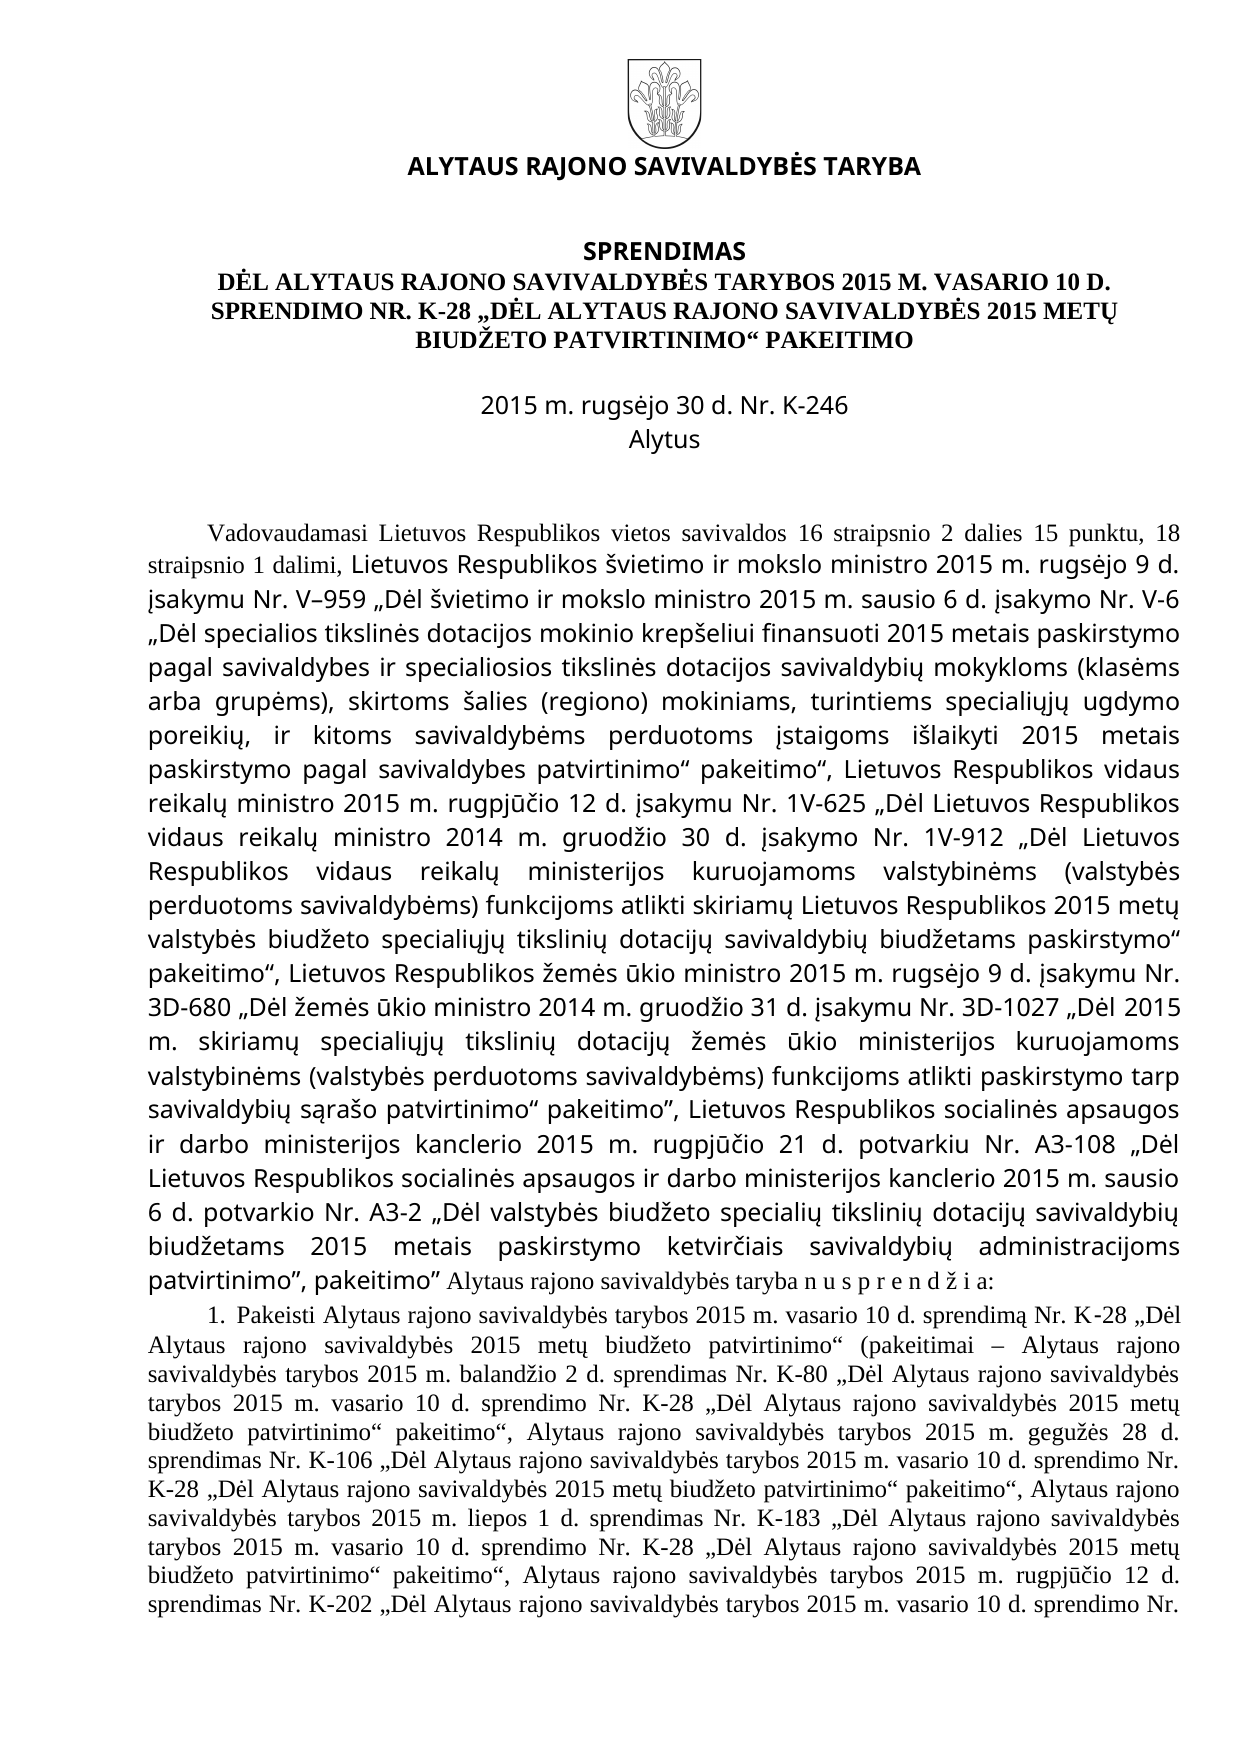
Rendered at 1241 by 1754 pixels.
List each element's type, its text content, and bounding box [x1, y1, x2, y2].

text ALYTAUS RAJONO SAVIVALDYBĖS TARYBA [148, 148, 1181, 182]
text 2015 m. rugsėjo 30 d. Nr. K-246 [148, 388, 1181, 422]
text DĖL ALYTAUS RAJONO SAVIVALDYBĖS TARYBOS 2015 M. VASARIO 10 D. SPRENDIMO NR. K-28 „DĖL ALYTAUS RAJONO SAVIVALDYBĖS 2015 METŲ BIUDŽETO PATVIRTINIMO“ PAKEITIMO [148, 267, 1181, 354]
text Vadovaudamasi Lietuvos Respublikos vietos savivaldos 16 straipsnio 2 dalies 15 punktu, 18 straipsnio 1 dalimi, Lietuvos Respublikos švietimo ir mokslo ministro 2015 m. rugsėjo 9 d. įsakymu Nr. V–959 „Dėl švietimo ir mokslo ministro 2015 m. sausio 6 d. įsakymo Nr. V-6 „Dėl specialios tikslinės dotacijos mokinio krepšeliui finansuoti 2015 metais paskirstymo pagal savivaldybes ir specialiosios tikslinės dotacijos savivaldybių mokykloms (klasėms arba grupėms), skirtoms šalies (regiono) mokiniams, turintiems specialiųjų ugdymo poreikių, ir kitoms savivaldybėms perduotoms įstaigoms išlaikyti 2015 metais paskirstymo pagal savivaldybes patvirtinimo“ pakeitimo“, Lietuvos Respublikos vidaus reikalų ministro 2015 m. rugpjūčio 12 d. įsakymu Nr. 1V-625 „Dėl Lietuvos Respublikos vidaus reikalų ministro 2014 m. gruodžio 30 d. įsakymo Nr. 1V-912 „Dėl Lietuvos Respublikos vidaus reikalų ministerijos kuruojamoms valstybinėms (valstybės perduotoms savivaldybėms) funkcijoms atlikti skiriamų Lietuvos Respublikos 2015 metų valstybės biudžeto specialiųjų tikslinių dotacijų savivaldybių biudžetams paskirstymo“ pakeitimo“, Lietuvos Respublikos žemės ūkio ministro 2015 m. rugsėjo 9 d. įsakymu Nr. 3D-680 „Dėl žemės ūkio ministro 2014 m. gruodžio 31 d. įsakymu Nr. 3D-1027 „Dėl 2015 m. skiriamų specialiųjų tikslinių dotacijų žemės ūkio ministerijos kuruojamoms valstybinėms (valstybės perduotoms savivaldybėms) funkcijoms atlikti paskirstymo tarp savivaldybių sąrašo patvirtinimo“ pakeitimo”, Lietuvos Respublikos socialinės apsaugos ir darbo ministerijos kanclerio 2015 m. rugpjūčio 21 d. potvarkiu Nr. A3-108 „Dėl Lietuvos Respublikos socialinės apsaugos ir darbo ministerijos kanclerio 2015 m. sausio 6 d. potvarkio Nr. A3-2 „Dėl valstybės biudžeto specialių tikslinių dotacijų savivaldybių biudžetams 2015 metais paskirstymo ketvirčiais savivaldybių administracijoms patvirtinimo”, pakeitimo” Alytaus rajono savivaldybės taryba n u s p r e n d ž i a: [148, 518, 1181, 1297]
text SPRENDIMAS [148, 233, 1181, 267]
text 1. Pakeisti Alytaus rajono savivaldybės tarybos 2015 m. vasario 10 d. sprendimą Nr. K-28 „Dėl Alytaus rajono savivaldybės 2015 metų biudžeto patvirtinimo“ (pakeitimai – Alytaus rajono savivaldybės tarybos 2015 m. balandžio 2 d. sprendimas Nr. K-80 „Dėl Alytaus rajono savivaldybės tarybos 2015 m. vasario 10 d. sprendimo Nr. K-28 „Dėl Alytaus rajono savivaldybės 2015 metų biudžeto patvirtinimo“ pakeitimo“, Alytaus rajono savivaldybės tarybos 2015 m. gegužės 28 d. sprendimas Nr. K-106 „Dėl Alytaus rajono savivaldybės tarybos 2015 m. vasario 10 d. sprendimo Nr. K-28 „Dėl Alytaus rajono savivaldybės 2015 metų biudžeto patvirtinimo“ pakeitimo“, Alytaus rajono savivaldybės tarybos 2015 m. liepos 1 d. sprendimas Nr. K-183 „Dėl Alytaus rajono savivaldybės tarybos 2015 m. vasario 10 d. sprendimo Nr. K-28 „Dėl Alytaus rajono savivaldybės 2015 metų biudžeto patvirtinimo“ pakeitimo“, Alytaus rajono savivaldybės tarybos 2015 m. rugpjūčio 12 d. sprendimas Nr. K-202 „Dėl Alytaus rajono savivaldybės tarybos 2015 m. vasario 10 d. sprendimo Nr. [148, 1297, 1181, 1618]
text Alytus [148, 422, 1181, 456]
